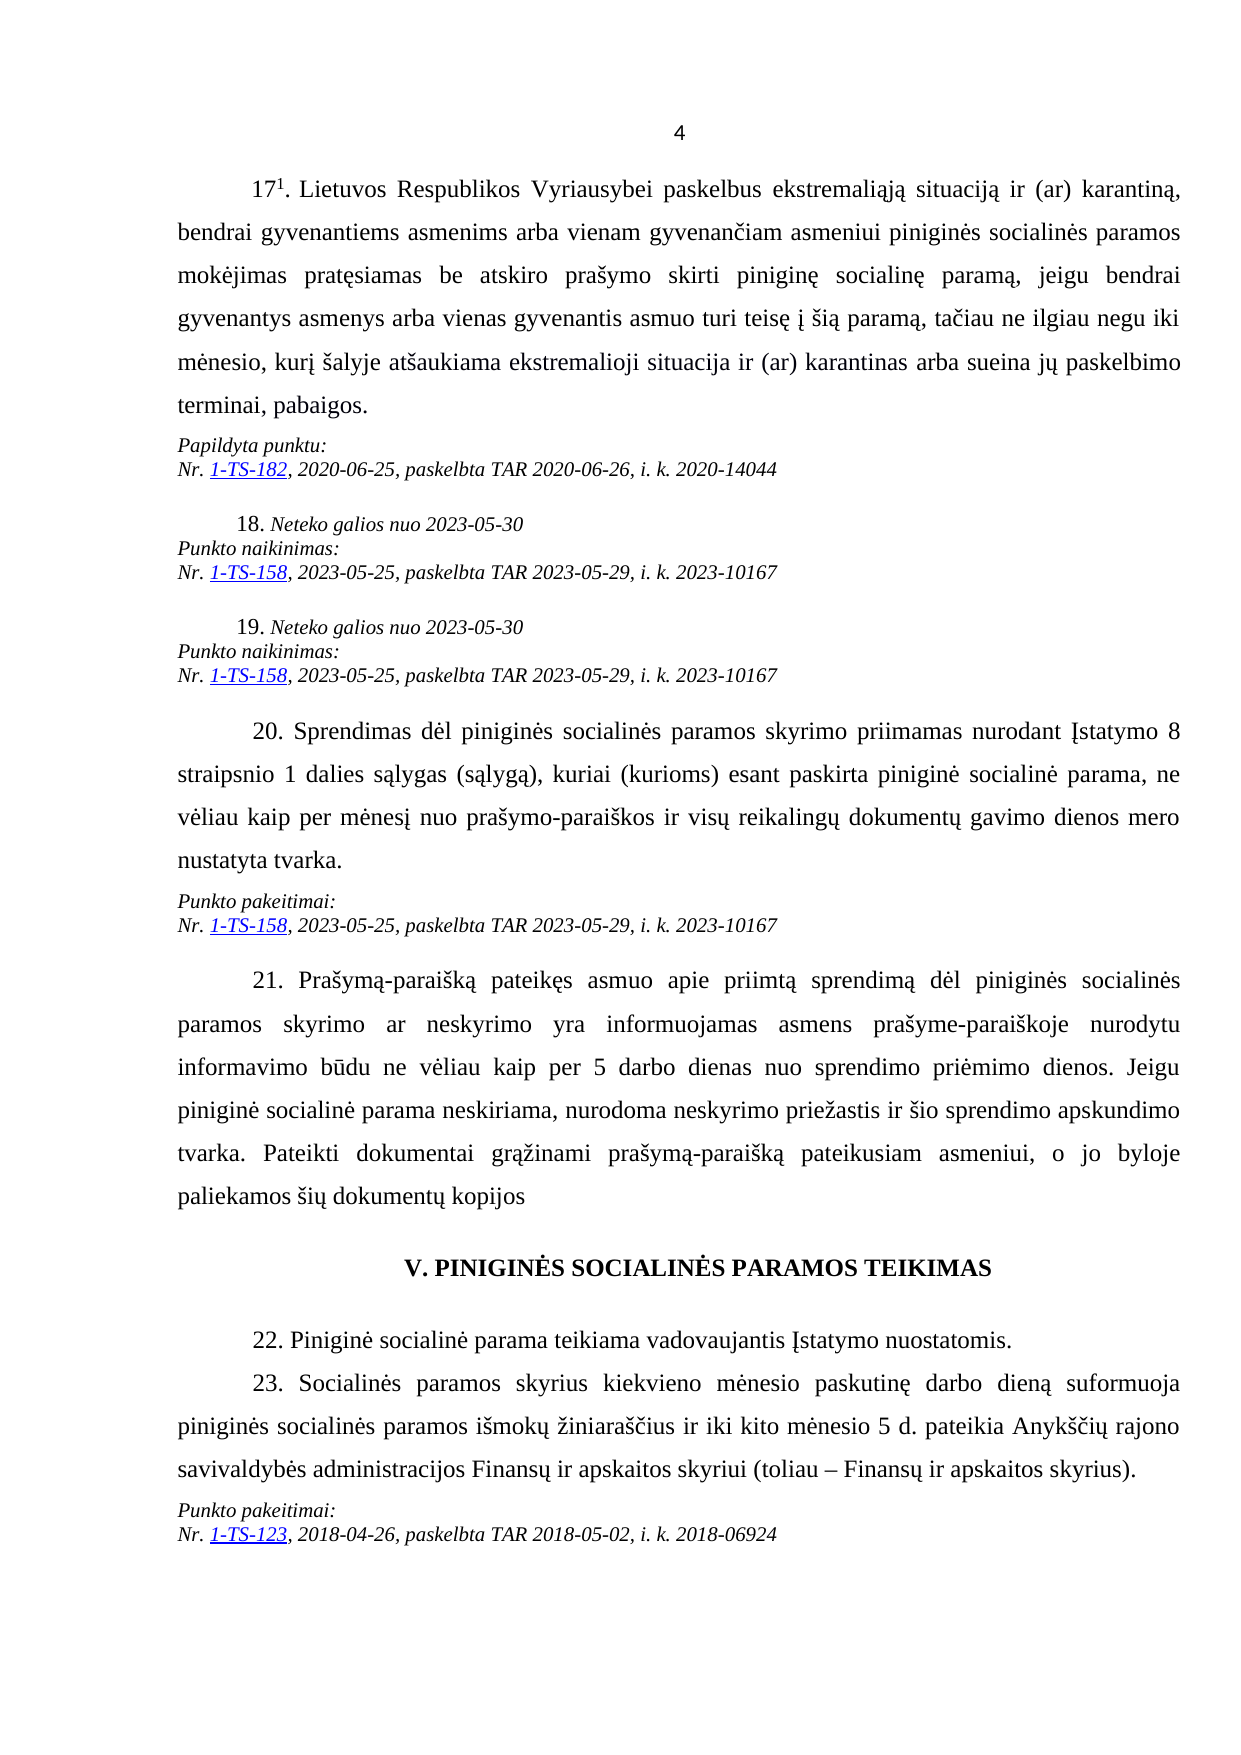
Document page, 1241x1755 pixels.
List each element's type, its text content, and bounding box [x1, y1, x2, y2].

text 18. Neteko galios nuo 2023-05-30 [177, 510, 1181, 536]
text 171. Lietuvos Respublikos Vyriausybei paskelbus ekstremaliąją situaciją ir (ar) karantiną, bendrai gyvenantiems asmenims arba vienam gyvenančiam asmeniui piniginės socialinės paramos mokėjimas pratęsiamas be atskiro prašymo skirti piniginę socialinę paramą, jeigu bendrai gyvenantys asmenys arba vienas gyvenantis asmuo turi teisę į šią paramą, tačiau ne ilgiau negu iki mėnesio, kurį šalyje atšaukiama ekstremalioji situacija ir (ar) karantinas arba sueina jų paskelbimo terminai, pabaigos. [177, 174, 1181, 418]
text Papildyta punktu: [177, 433, 1181, 457]
text 21. Prašymą-paraišką pateikęs asmuo apie priimtą sprendimą dėl piniginės socialinės paramos skyrimo ar neskyrimo yra informuojamas asmens prašyme-paraiškoje nurodytu informavimo būdu ne vėliau kaip per 5 darbo dienas nuo sprendimo priėmimo dienos. Jeigu piniginė socialinė parama neskiriama, nurodoma neskyrimo priežastis ir šio sprendimo apskundimo tvarka. Pateikti dokumentai grąžinami prašymą-paraišką pateikusiam asmeniui, o jo byloje paliekamos šių dokumentų kopijos [177, 966, 1181, 1210]
text Nr. 1-TS-182, 2020-06-25, paskelbta TAR 2020-06-26, i. k. 2020-14044 [177, 457, 1181, 481]
text Nr. 1-TS-158, 2023-05-25, paskelbta TAR 2023-05-29, i. k. 2023-10167 [177, 913, 1181, 937]
text Punkto pakeitimai: [177, 889, 1181, 913]
text 19. Neteko galios nuo 2023-05-30 [177, 613, 1181, 639]
text Punkto naikinimas: [177, 639, 1181, 663]
text Nr. 1-TS-158, 2023-05-25, paskelbta TAR 2023-05-29, i. k. 2023-10167 [177, 560, 1181, 584]
text Punkto pakeitimai: [177, 1497, 1181, 1522]
text 23. Socialinės paramos skyrius kiekvieno mėnesio paskutinę darbo dieną suformuoja piniginės socialinės paramos išmokų žiniaraščius ir iki kito mėnesio 5 d. pateikia Anykščių rajono savivaldybės administracijos Finansų ir apskaitos skyriui (toliau – Finansų ir apskaitos skyrius). [177, 1368, 1181, 1483]
text 22. Piniginė socialinė parama teikiama vadovaujantis Įstatymo nuostatomis. [177, 1325, 1181, 1354]
text 20. Sprendimas dėl piniginės socialinės paramos skyrimo priimamas nurodant Įstatymo 8 straipsnio 1 dalies sąlygas (sąlygą), kuriai (kurioms) esant paskirta piniginė socialinė parama, ne vėliau kaip per mėnesį nuo prašymo-paraiškos ir visų reikalingų dokumentų gavimo dienos mero nustatyta tvarka. [177, 716, 1181, 874]
text Punkto naikinimas: [177, 536, 1181, 560]
text V. PINIGINĖS SOCIALINĖS PARAMOS TEIKIMAS [215, 1253, 1181, 1282]
text Nr. 1-TS-123, 2018-04-26, paskelbta TAR 2018-05-02, i. k. 2018-06924 [177, 1522, 1181, 1546]
text Nr. 1-TS-158, 2023-05-25, paskelbta TAR 2023-05-29, i. k. 2023-10167 [177, 663, 1181, 687]
